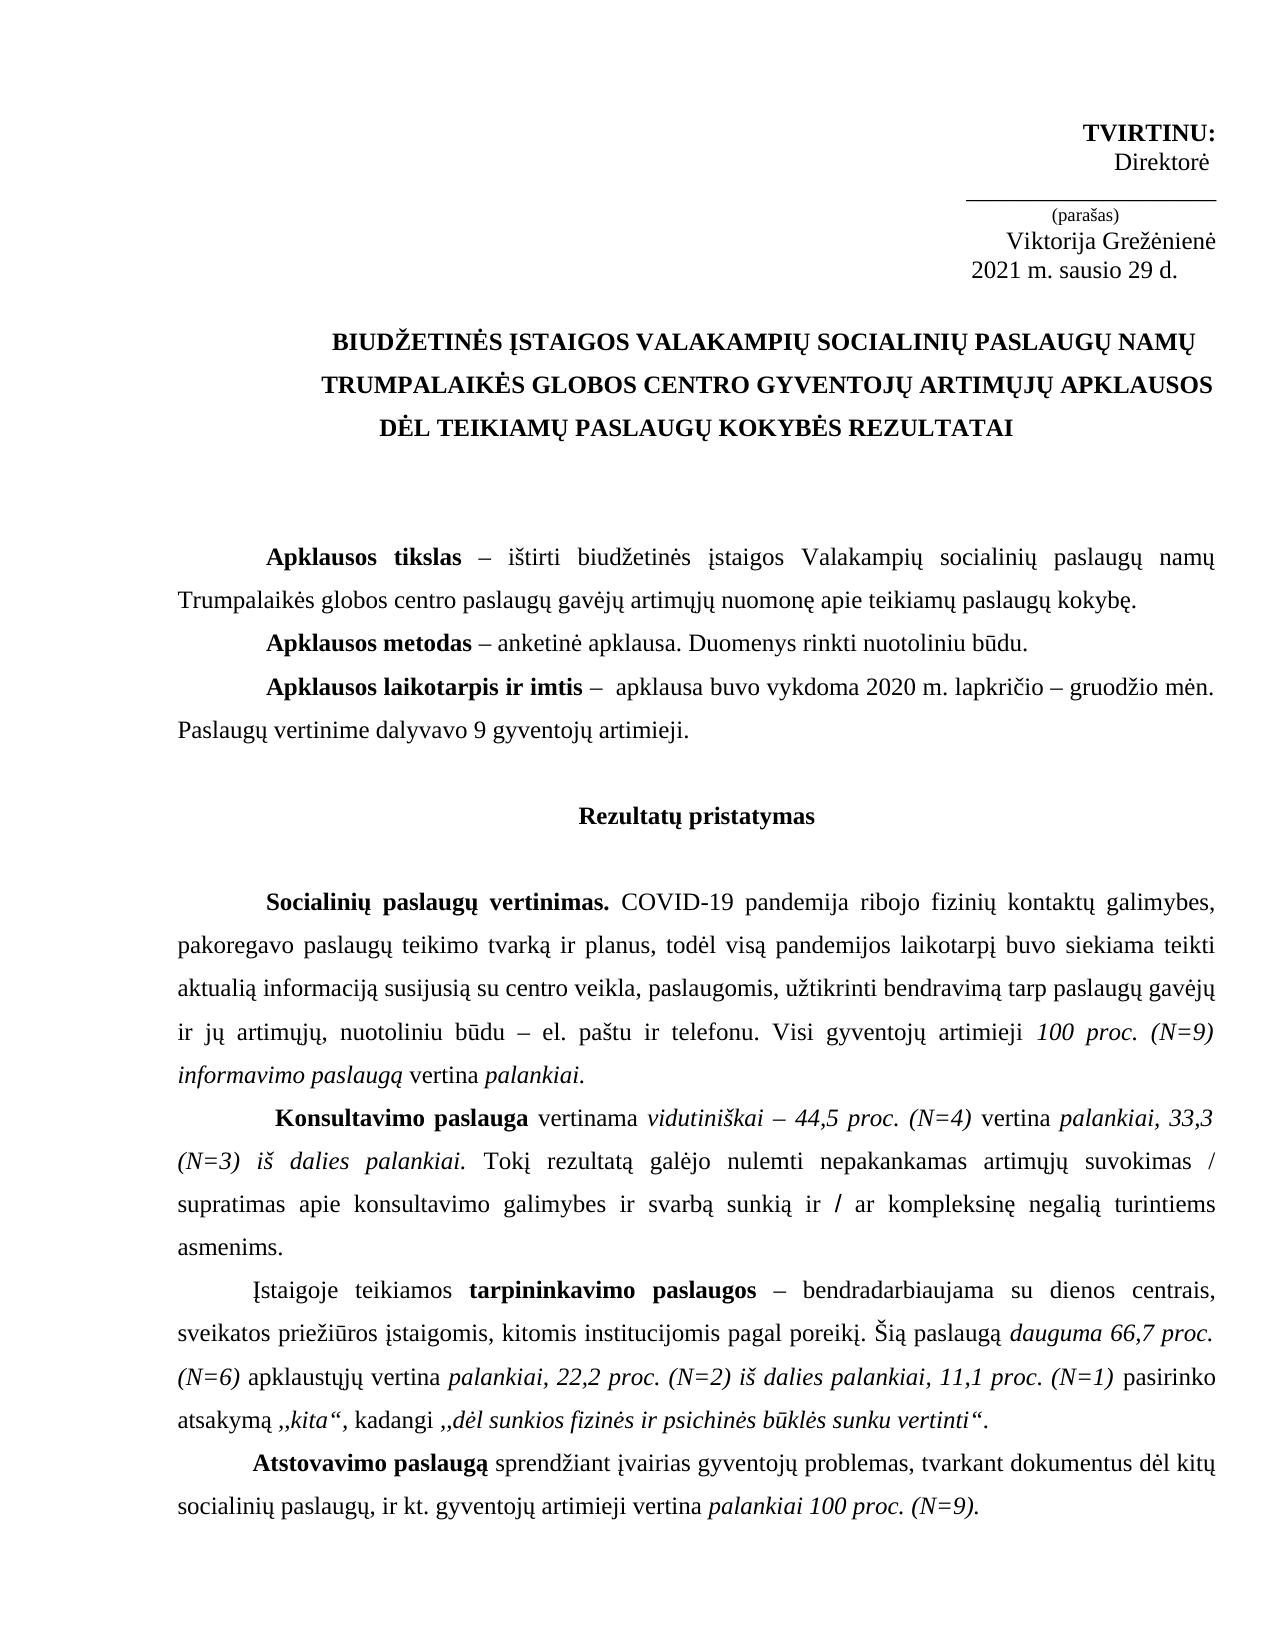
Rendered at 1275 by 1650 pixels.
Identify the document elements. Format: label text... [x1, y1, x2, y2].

text Direktorė [987, 147, 1216, 176]
text Atstovavimo paslaugą sprendžiant įvairias gyventojų problemas, tvarkant dokumentus dėl kitų socialinių paslaugų, ir kt. gyventojų artimieji vertina palankiai 100 proc. (N=9). [177, 1448, 1216, 1520]
text TRUMPALAIKĖS GLOBOS CENTRO GYVENTOJŲ ARTIMŲJŲ APKLAUSOS DĖL TEIKIAMŲ PASLAUGŲ KOKYBĖS REZULTATAI [177, 370, 1216, 442]
text Viktorija Grežėnienė [791, 226, 1216, 255]
text Konsultavimo paslauga vertinama vidutiniškai – 44,5 proc. (N=4) vertina palankiai, 33,3 (N=3) iš dalies palankiai. Tokį rezultatą galėjo nulemti nepakankamas artimųjų suvokimas / supratimas apie konsultavimo galimybes ir svarbą sunkią ir / ar kompleksinę negalią turintiems asmenims. [177, 1103, 1216, 1261]
text TVIRTINU: [852, 118, 1216, 147]
text ____________________ [852, 176, 1216, 204]
text Socialinių paslaugų vertinimas. COVID-19 pandemija ribojo fizinių kontaktų galimybes, pakoregavo paslaugų teikimo tvarką ir planus, todėl visą pandemijos laikotarpį buvo siekiama teikti aktualią informaciją susijusią su centro veikla, paslaugomis, užtikrinti bendravimą tarp paslaugų gavėjų ir jų artimųjų, nuotoliniu būdu – el. paštu ir telefonu. Visi gyventojų artimieji 100 proc. (N=9) informavimo paslaugą vertina palankiai. [177, 887, 1216, 1088]
text BIUDŽETINĖS ĮSTAIGOS VALAKAMPIŲ SOCIALINIŲ PASLAUGŲ NAMŲ [177, 327, 1216, 355]
text (parašas) [791, 204, 1216, 226]
text Apklausos laikotarpis ir imtis – apklausa buvo vykdoma 2020 m. lapkričio – gruodžio mėn. Paslaugų vertinime dalyvavo 9 gyventojų artimieji. [177, 672, 1216, 743]
text Įstaigoje teikiamos tarpininkavimo paslaugos – bendradarbiaujama su dienos centrais, sveikatos priežiūros įstaigomis, kitomis institucijomis pagal poreikį. Šią paslaugą dauguma 66,7 proc. (N=6) apklaustųjų vertina palankiai, 22,2 proc. (N=2) iš dalies palankiai, 11,1 proc. (N=1) pasirinko atsakymą ,,kita“, kadangi ,,dėl sunkios fizinės ir psichinės būklės sunku vertinti“. [177, 1275, 1216, 1433]
text Rezultatų pristatymas [177, 801, 1216, 830]
text 2021 m. sausio 29 d. [927, 255, 1216, 283]
text Apklausos metodas – anketinė apklausa. Duomenys rinkti nuotoliniu būdu. [177, 628, 1216, 657]
text Apklausos tikslas – ištirti biudžetinės įstaigos Valakampių socialinių paslaugų namų Trumpalaikės globos centro paslaugų gavėjų artimųjų nuomonę apie teikiamų paslaugų kokybę. [177, 542, 1216, 614]
